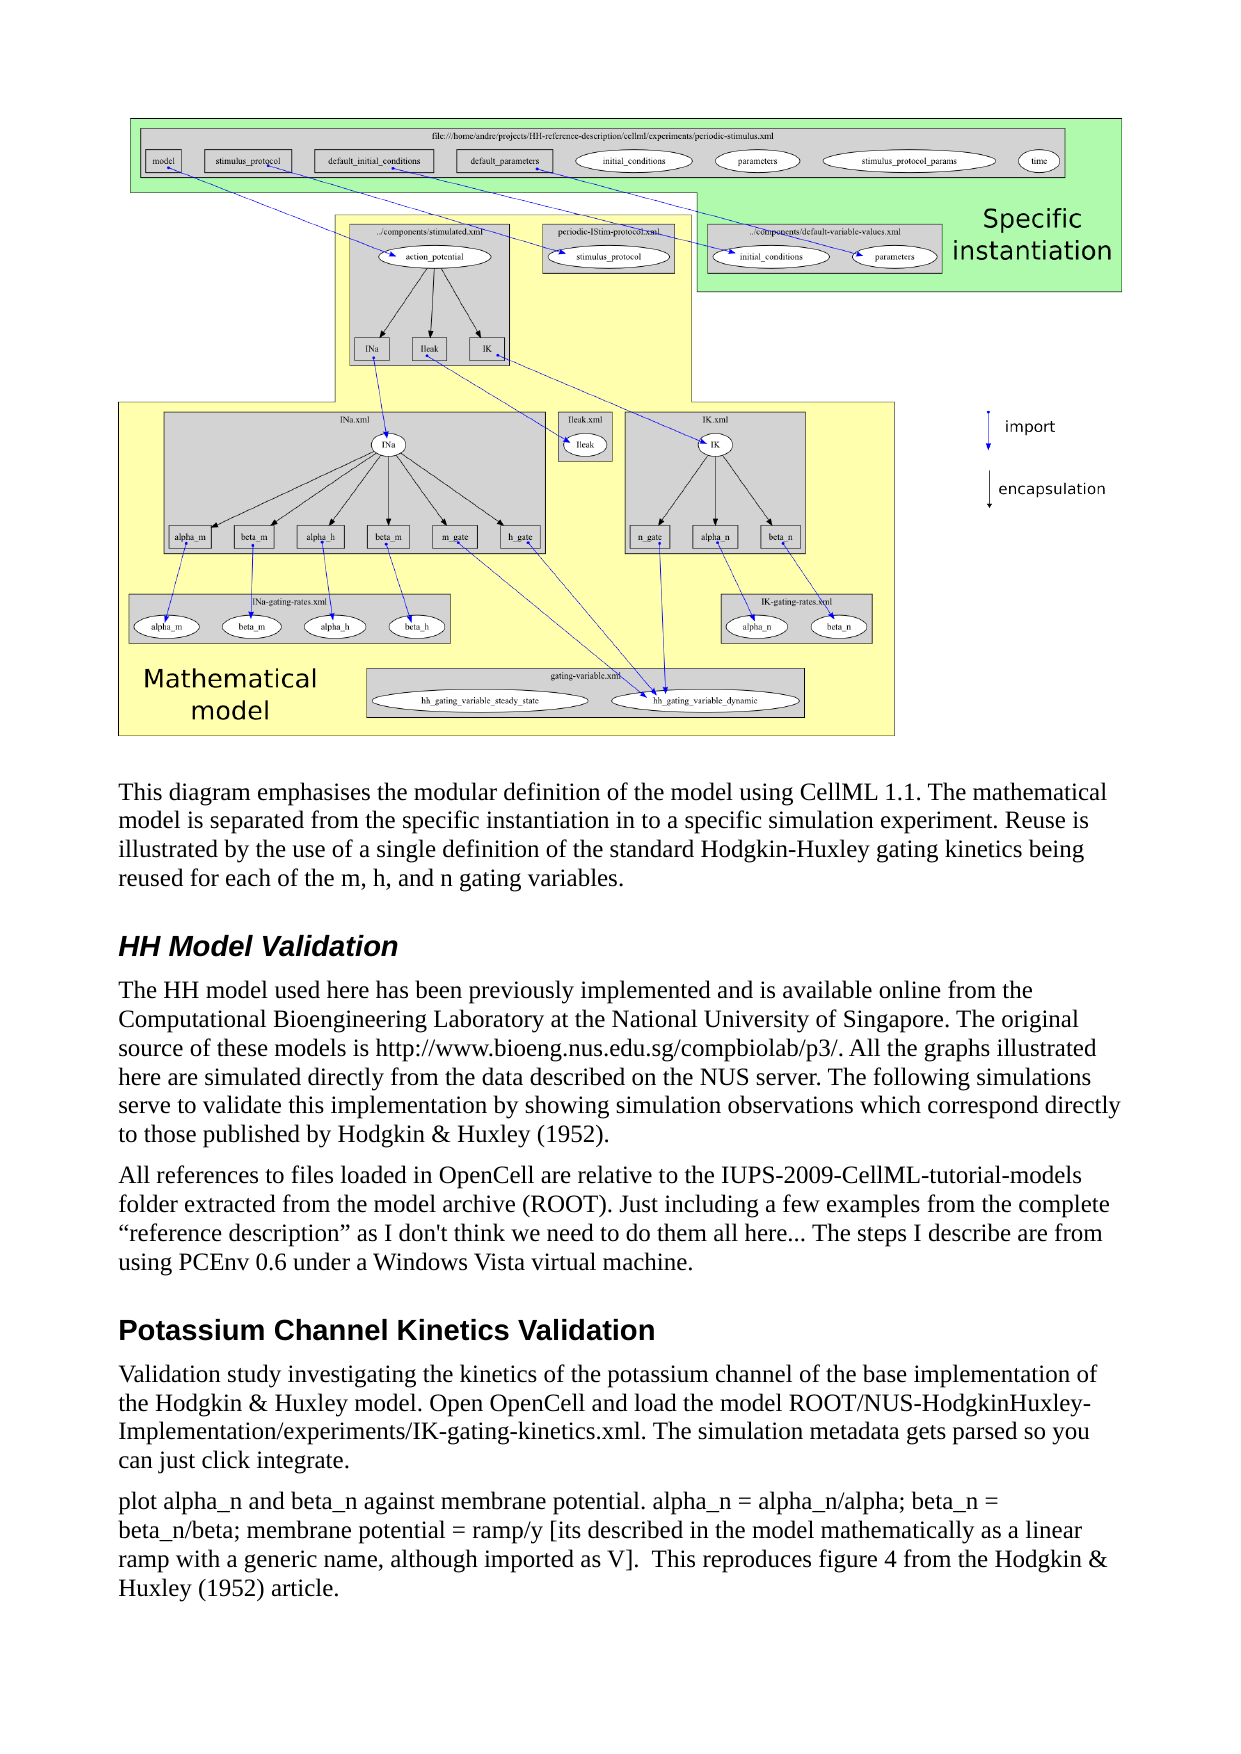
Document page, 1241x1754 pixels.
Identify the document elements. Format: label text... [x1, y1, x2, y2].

text This diagram emphasises the modular definition of the model using CellML 1.1. The mathematical model is separated from the specific instantiation in to a specific simulation experiment. Reuse is illustrated by the use of a single definition of the standard Hodgkin-Huxley gating kinetics being reused for each of the m, h, and n gating variables. [118, 777, 1122, 892]
text The HH model used here has been previously implemented and is available online from the Computational Bioengineering Laboratory at the National University of Singapore. The original source of these models is http://www.bioeng.nus.edu.sg/compbiolab/p3/. All the graphs illustrated here are simulated directly from the data described on the NUS server. The following simulations serve to validate this implementation by showing simulation observations which correspond directly to those published by Hodgkin & Huxley (1952). [118, 975, 1122, 1148]
picture [118, 118, 1122, 736]
text All references to files loaded in OpenCell are relative to the IUPS-2009-CellML-tutorial-models folder extracted from the model archive (ROOT). Just including a few examples from the complete “reference description” as I don't think we need to do them all here... The steps I describe are from using PCEnv 0.6 under a Windows Vista virtual machine. [118, 1160, 1122, 1275]
text plot alpha_n and beta_n against membrane potential. alpha_n = alpha_n/alpha; beta_n = beta_n/beta; membrane potential = ramp/y [its described in the model mathematically as a linear ramp with a generic name, although imported as V]. This reproduces figure 4 from the Hodgkin & Huxley (1952) article. [118, 1486, 1122, 1601]
subtitle HH Model Validation [118, 929, 1122, 963]
subtitle Potassium Channel Kinetics Validation [118, 1313, 1122, 1346]
text Validation study investigating the kinetics of the potassium channel of the base implementation of the Hodgkin & Huxley model. Open OpenCell and load the model ROOT/NUS-HodgkinHuxley-Implementation/experiments/IK-gating-kinetics.xml. The simulation metadata gets parsed so you can just click integrate. [118, 1359, 1122, 1474]
